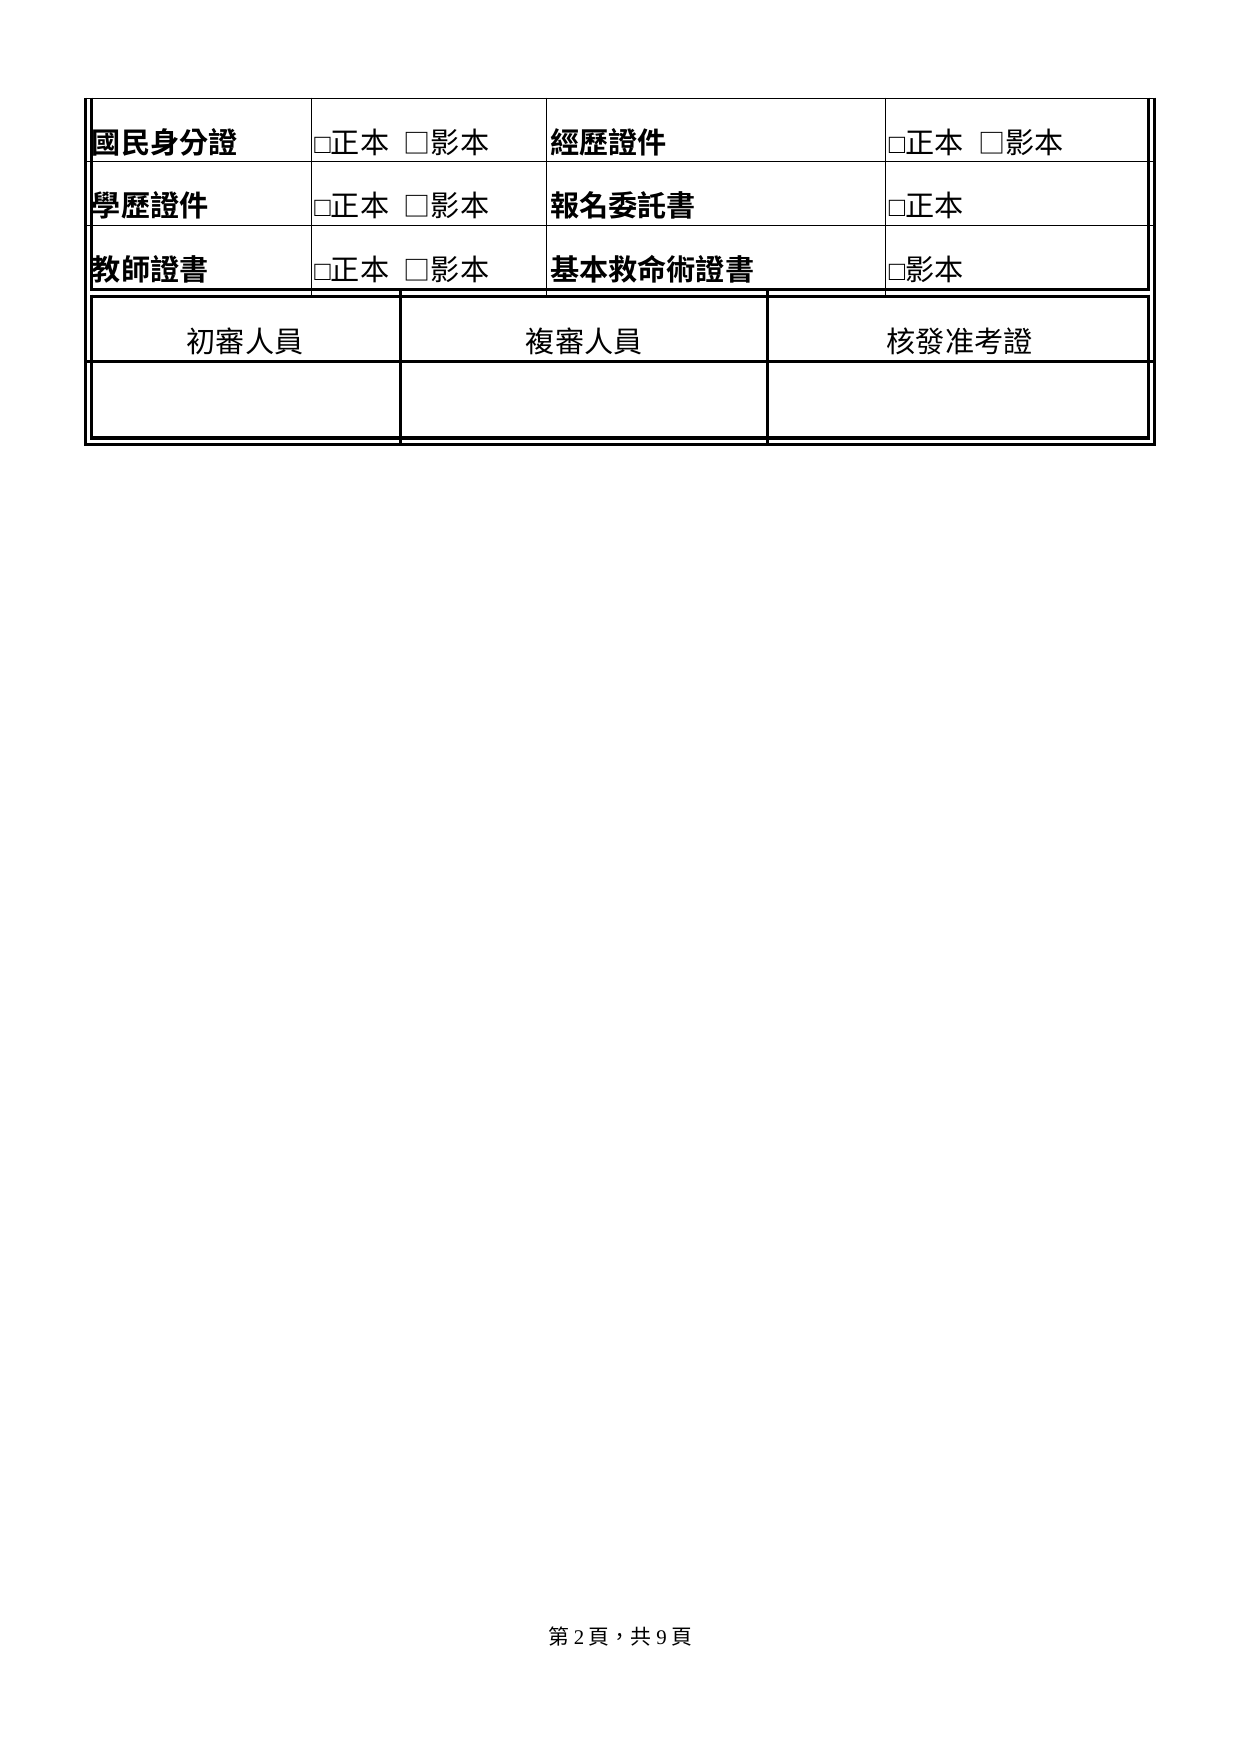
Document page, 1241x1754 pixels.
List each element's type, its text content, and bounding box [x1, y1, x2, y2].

table_cell □正本 □影本 [312, 162, 546, 225]
table_cell □正本 □影本 [312, 99, 546, 161]
table_cell 初審人員 [312, 291, 399, 295]
table_cell □正本 □影本 [886, 99, 1147, 161]
table_cell 複審人員 [402, 298, 766, 360]
table_cell 經歷證件 [547, 99, 885, 161]
table_cell □正本 [886, 162, 1147, 225]
table_cell 教師證書 [93, 226, 311, 288]
table_cell [402, 363, 766, 436]
table_cell [93, 363, 399, 436]
table_cell □影本 [886, 226, 1147, 288]
table_cell 報名委託書 [547, 162, 885, 225]
table_cell 基本救命術證書 [547, 226, 885, 288]
table_cell [769, 363, 1147, 436]
table_cell 核發准考證 [886, 288, 1152, 360]
table_cell 核發准考證 [769, 298, 1147, 360]
table_cell 核發准考證 [769, 291, 885, 295]
table_cell 初審人員 [89, 288, 311, 360]
table_cell [402, 291, 546, 295]
table_cell □正本 □影本 [312, 226, 546, 288]
table_cell 國民身分證 [93, 99, 311, 161]
table_cell 初審人員 [93, 298, 399, 360]
table_cell [547, 291, 766, 295]
table_cell 學歷證件 [93, 162, 311, 225]
